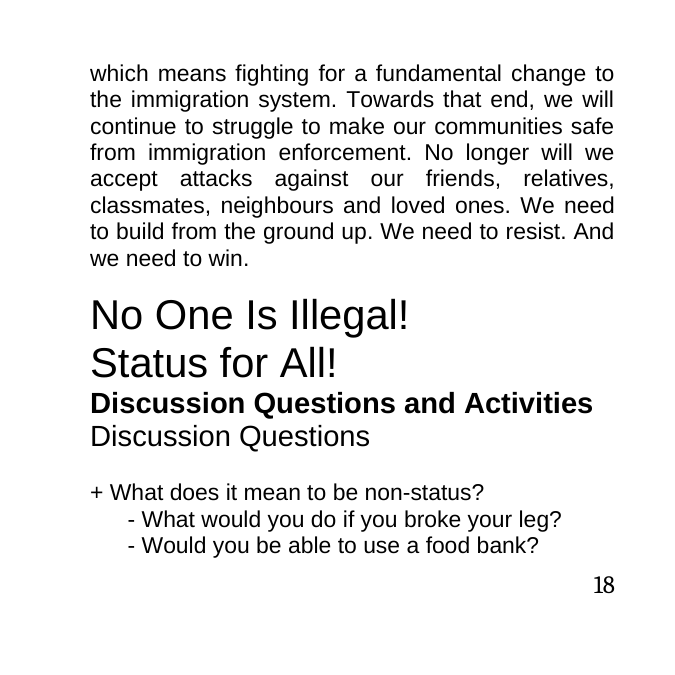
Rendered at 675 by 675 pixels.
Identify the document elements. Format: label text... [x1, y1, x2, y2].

text Status for All! [90, 338, 615, 386]
text + What does it mean to be non-status? [90, 479, 615, 506]
text - What would you do if you broke your leg? [90, 506, 615, 532]
text Discussion Questions [90, 419, 615, 453]
text - Would you be able to use a food bank? [90, 532, 615, 558]
text No One Is Illegal! [90, 290, 615, 338]
text which means fighting for a fundamental change to the immigration system. Towards that end, we will continue to struggle to make our communities safe from immigration enforcement. No longer will we accept attacks against our friends, relatives, classmates, neighbours and loved ones. We need to build from the ground up. We need to resist. And we need to win. [90, 60, 615, 271]
text Discussion Questions and Activities [90, 386, 615, 419]
